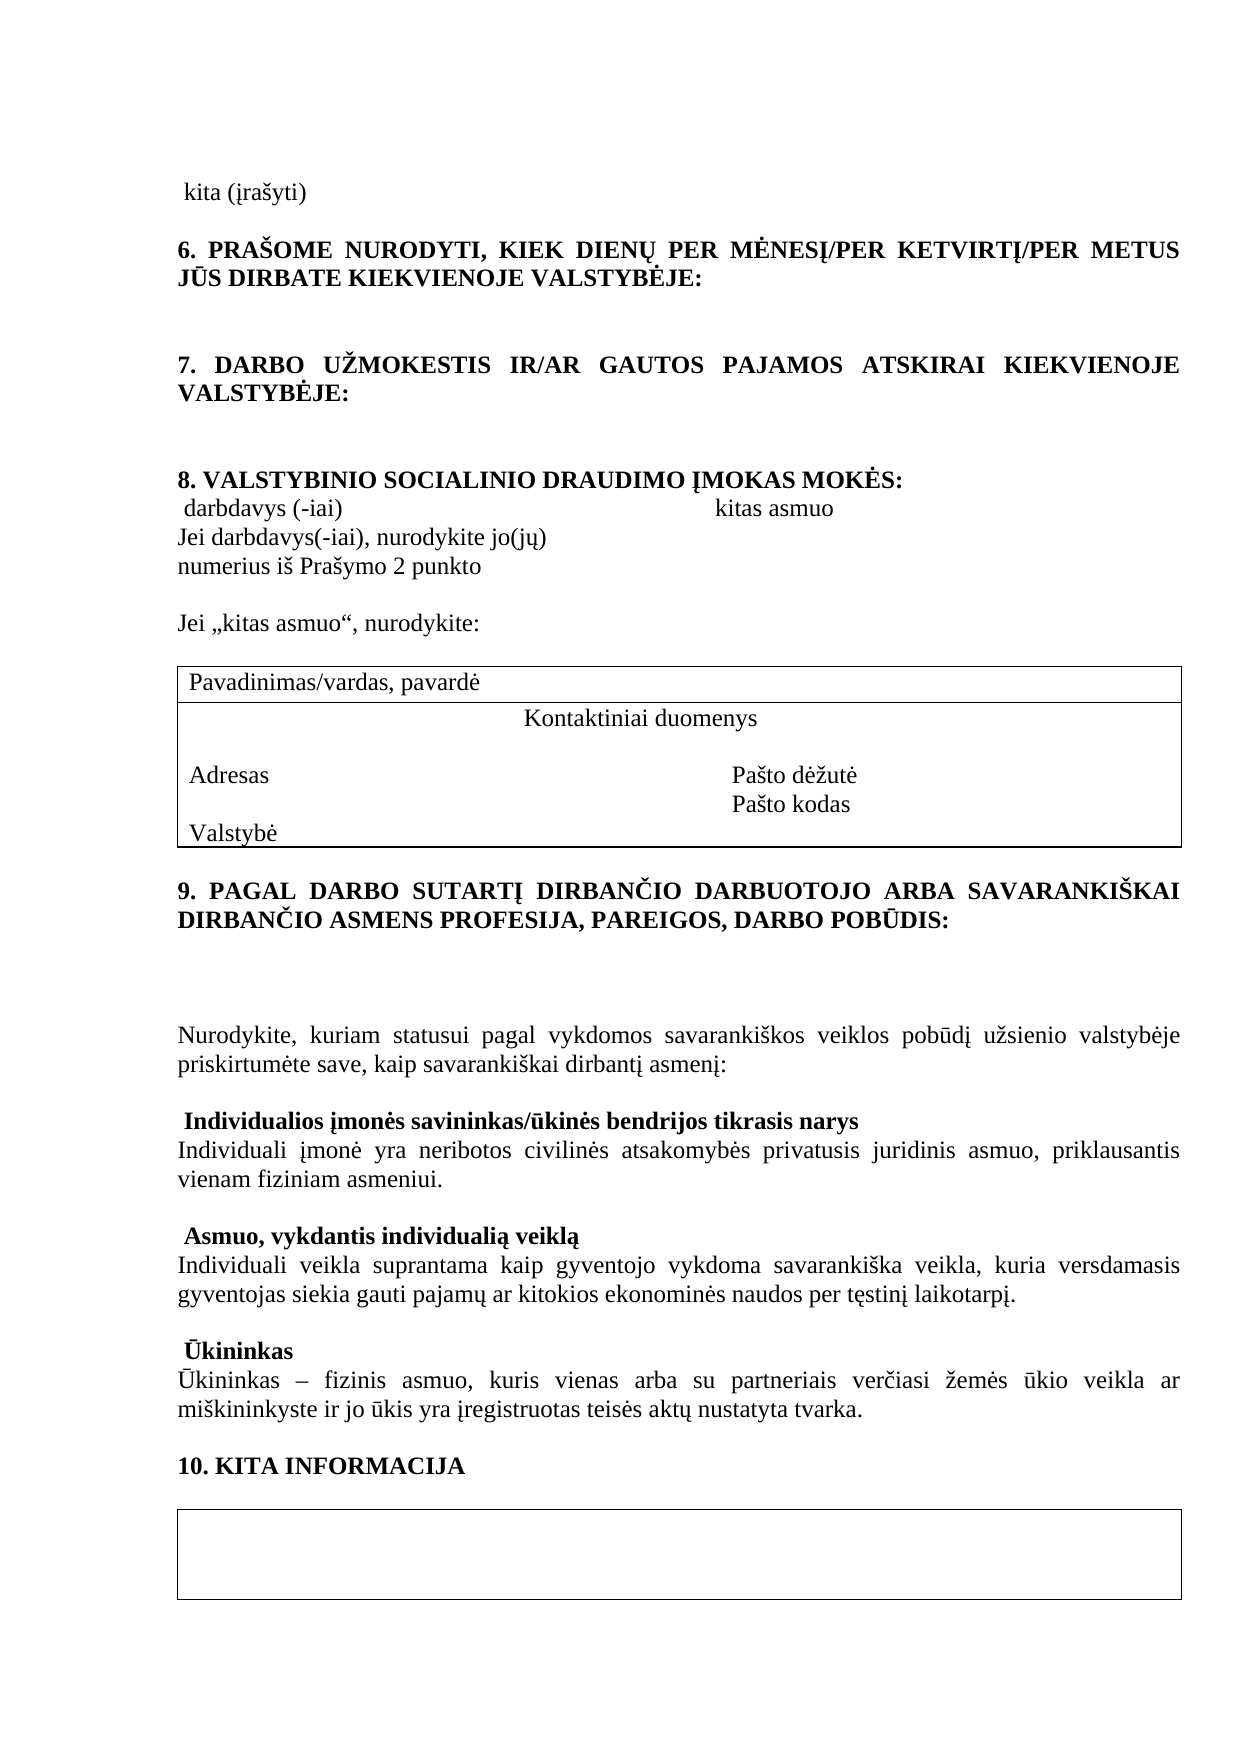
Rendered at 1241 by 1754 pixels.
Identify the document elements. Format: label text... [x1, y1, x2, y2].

text 6. PRAŠOME NURODYTI, KIEK DIENŲ PER MĖNESĮ/PER KETVIRTĮ/PER METUS JŪS DIRBATE KIEKVIENOJE VALSTYBĖJE: [177, 235, 1181, 292]
table_cell [388, 731, 720, 760]
text Asmuo, vykdantis individualią veiklą [177, 1221, 1181, 1250]
text 8. VALSTYBINIO SOCIALINIO DRAUDIMO ĮMOKAS MOKĖS: [177, 465, 1181, 493]
table_header Pavadinimas/vardas, pavardė [178, 667, 1181, 702]
text 9. PAGAL DARBO SUTARTĮ DIRBANČIO DARBUOTOJO ARBA SAVARANKIŠKAI DIRBANČIO ASMENS PROFESIJA, PAREIGOS, DARBO POBŪDIS: [177, 876, 1181, 934]
table_header [178, 1510, 1181, 1599]
table_cell [178, 703, 388, 731]
text darbdavys (-iai) kitas asmuo [177, 493, 1181, 522]
text Jei „kitas asmuo“, nurodykite: [177, 608, 1181, 637]
table_cell [720, 818, 1181, 846]
table_cell Kontaktiniai duomenys [388, 703, 893, 731]
text Individuali įmonė yra neribotos civilinės atsakomybės privatusis juridinis asmuo, priklausantis vienam fiziniam asmeniui. [177, 1135, 1181, 1192]
table_cell [178, 731, 388, 760]
text numerius iš Prašymo 2 punkto [177, 551, 1181, 580]
text Ūkininkas [177, 1336, 1181, 1365]
text 7. DARBO UŽMOKESTIS IR/AR GAUTOS PAJAMOS ATSKIRAI KIEKVIENOJE VALSTYBĖJE: [177, 350, 1181, 407]
text kita (įrašyti) [177, 177, 1181, 206]
table_cell Pašto kodas [720, 789, 1181, 818]
text Nurodykite, kuriam statusui pagal vykdomos savarankiškos veiklos pobūdį užsienio valstybėje priskirtumėte save, kaip savarankiškai dirbantį asmenį: [177, 1020, 1181, 1077]
text Individualios įmonės savininkas/ūkinės bendrijos tikrasis narys [177, 1106, 1181, 1135]
text 10. KITA INFORMACIJA [177, 1451, 1181, 1480]
table_cell [720, 731, 1181, 760]
text Individuali veikla suprantama kaip gyventojo vykdoma savarankiška veikla, kuria versdamasis gyventojas siekia gauti pajamų ar kitokios ekonominės naudos per tęstinį laikotarpį. [177, 1250, 1181, 1307]
table_cell Adresas [178, 760, 720, 818]
text Ūkininkas – fizinis asmuo, kuris vienas arba su partneriais verčiasi žemės ūkio veikla ar miškininkyste ir jo ūkis yra įregistruotas teisės aktų nustatyta tvarka. [177, 1365, 1181, 1422]
text Jei darbdavys(-iai), nurodykite jo(jų) [177, 522, 1181, 551]
table_cell [893, 703, 1181, 731]
table_cell Valstybė [178, 818, 720, 846]
table_cell Pašto dėžutė [720, 760, 1181, 789]
